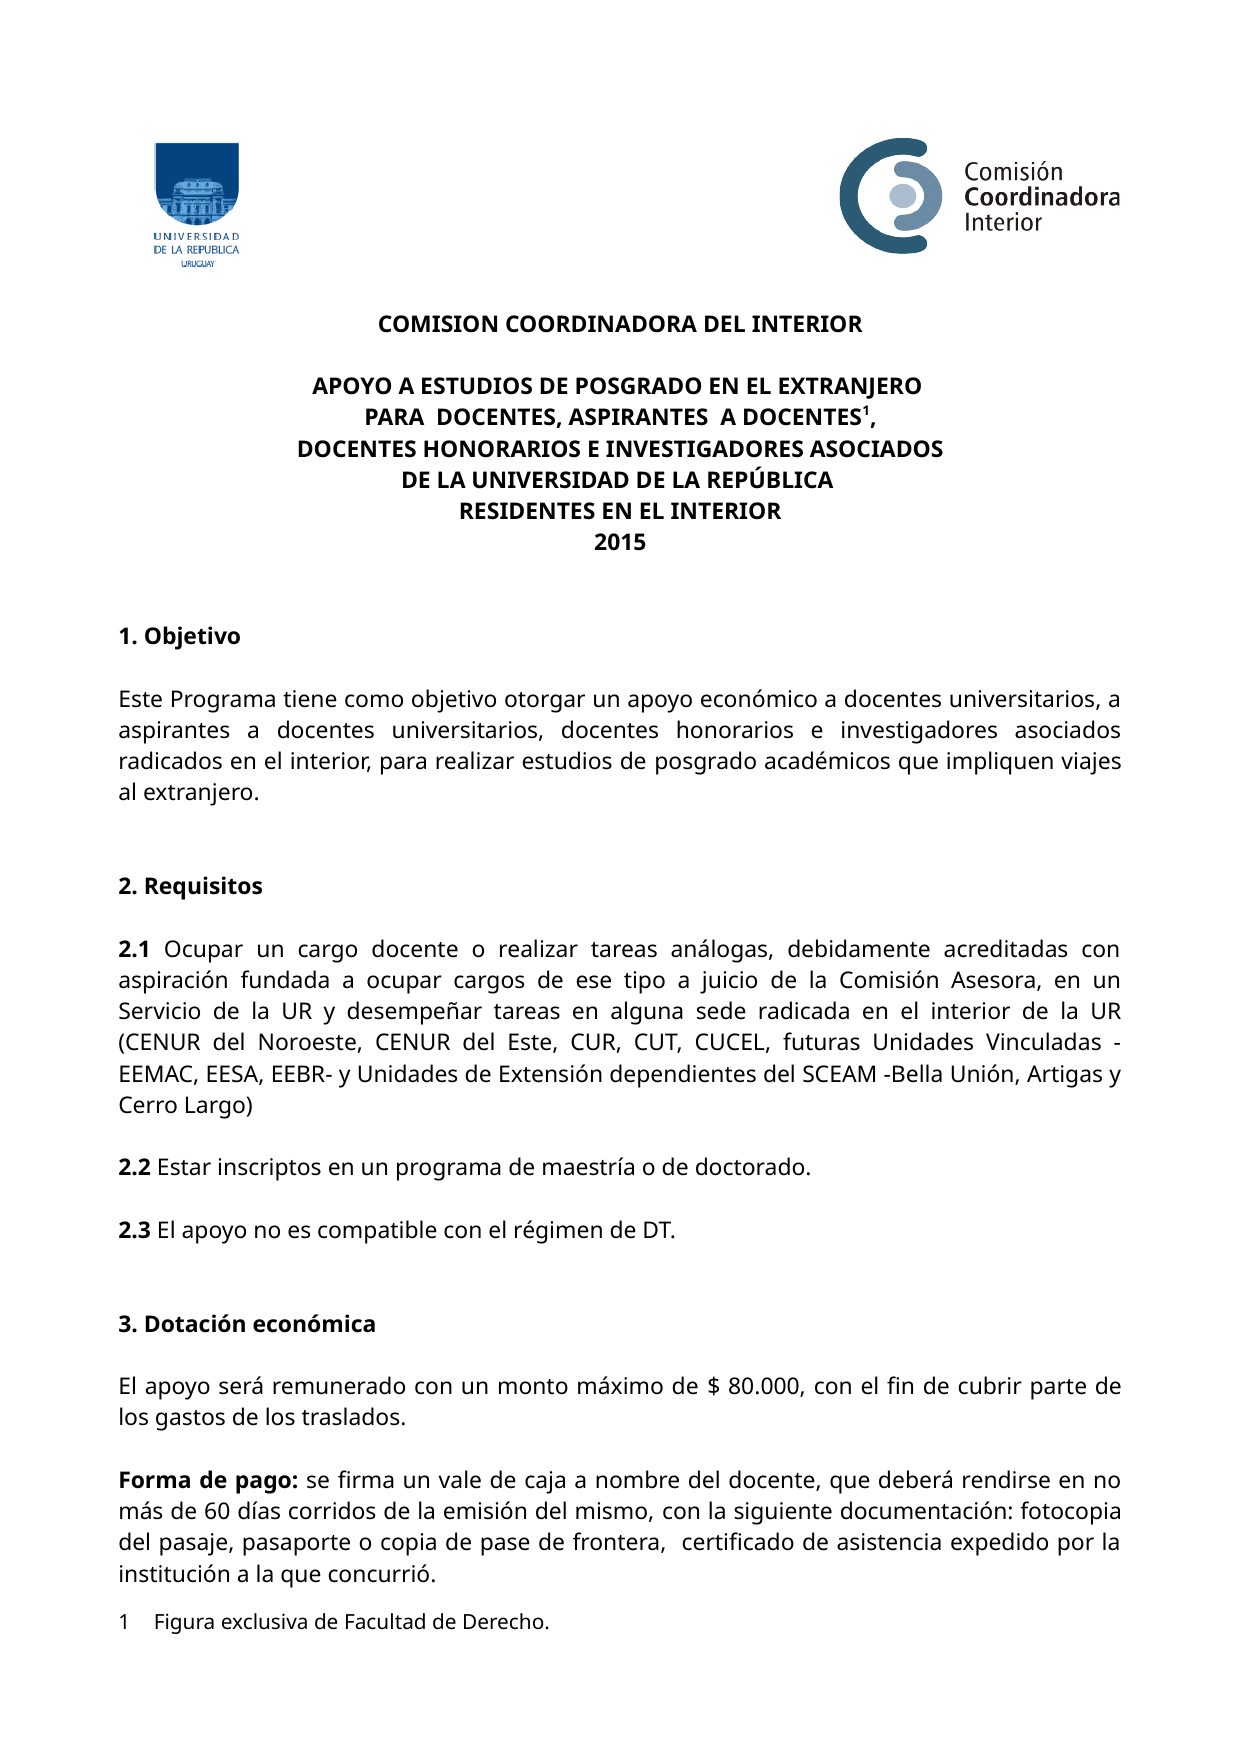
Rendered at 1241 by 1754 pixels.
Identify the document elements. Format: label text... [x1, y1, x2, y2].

text 1. Objetivo [118, 620, 1122, 651]
text DE LA UNIVERSIDAD DE LA REPÚBLICA [118, 464, 1122, 495]
text DOCENTES HONORARIOS E INVESTIGADORES ASOCIADOS [118, 433, 1122, 464]
text 2015 [118, 526, 1122, 558]
text 2.2 Estar inscriptos en un programa de maestría o de doctorado. [118, 1151, 1122, 1183]
text Este Programa tiene como objetivo otorgar un apoyo económico a docentes universitarios, a aspirantes a docentes universitarios, docentes honorarios e investigadores asociados radicados en el interior, para realizar estudios de posgrado académicos que impliquen viajes al extranjero. [118, 683, 1122, 808]
text Forma de pago: se firma un vale de caja a nombre del docente, que deberá rendirse en no más de 60 días corridos de la emisión del mismo, con la siguiente documentación: fotocopia del pasaje, pasaporte o copia de pase de frontera, certificado de asistencia expedido por la institución a la que concurrió. [118, 1464, 1122, 1589]
text El apoyo será remunerado con un monto máximo de $ 80.000, con el fin de cubrir parte de los gastos de los traslados. [118, 1370, 1122, 1433]
text 2.3 El apoyo no es compatible con el régimen de DT. [118, 1214, 1122, 1245]
text APOYO A ESTUDIOS DE POSGRADO EN EL EXTRANJERO [118, 370, 1122, 401]
text Figura exclusiva de Facultad de Derecho. [118, 1607, 1122, 1636]
text PARA DOCENTES, ASPIRANTES A DOCENTES, [118, 401, 1122, 433]
text 3. Dotación económica [118, 1308, 1122, 1339]
text 2. Requisitos [118, 870, 1122, 901]
text RESIDENTES EN EL INTERIOR [118, 495, 1122, 526]
text 2.1 Ocupar un cargo docente o realizar tareas análogas, debidamente acreditadas con aspiración fundada a ocupar cargos de ese tipo a juicio de la Comisión Asesora, en un Servicio de la UR y desempeñar tareas en alguna sede radicada en el interior de la UR (CENUR del Noroeste, CENUR del Este, CUR, CUT, CUCEL, futuras Unidades Vinculadas -EEMAC, EESA, EEBR- y Unidades de Extensión dependientes del SCEAM -Bella Unión, Artigas y Cerro Largo) [118, 933, 1122, 1120]
text COMISION COORDINADORA DEL INTERIOR [118, 308, 1122, 339]
